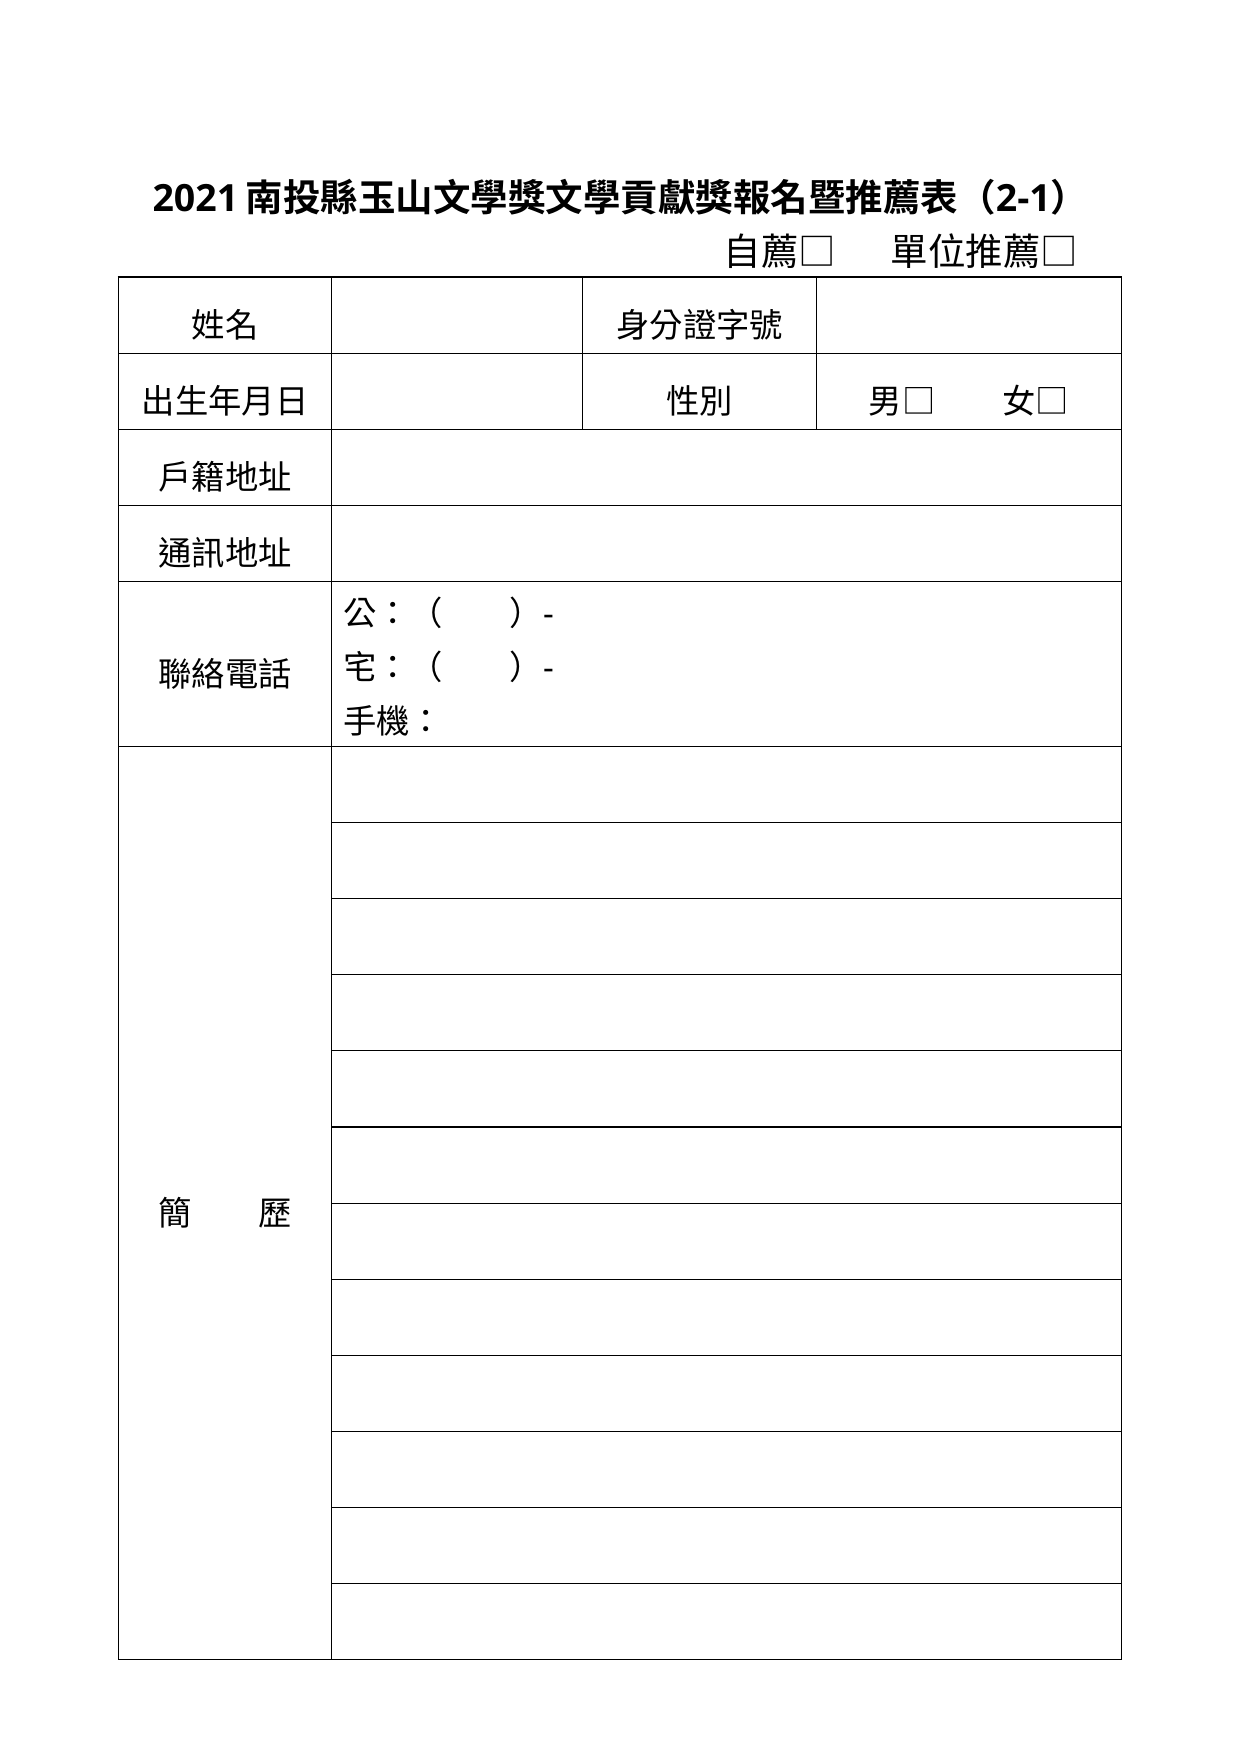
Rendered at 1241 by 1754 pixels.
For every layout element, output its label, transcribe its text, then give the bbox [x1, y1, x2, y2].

table_cell [332, 1356, 1121, 1431]
table_cell 簡 歷 [119, 747, 331, 1659]
text 自薦□ 單位推薦□ [118, 222, 1078, 276]
table_cell [332, 1204, 1121, 1278]
table_cell [332, 747, 1121, 822]
table_cell [332, 899, 1121, 974]
table_cell [332, 1508, 1121, 1583]
table_header [332, 278, 582, 352]
table_cell [332, 506, 1121, 581]
table_cell [332, 823, 1121, 898]
table_cell 戶籍地址 [119, 430, 331, 504]
table_cell 男□ 女□ [817, 354, 1121, 428]
table_cell [332, 1128, 1121, 1202]
table_cell [332, 1280, 1121, 1354]
table_cell 出生年月日 [119, 354, 331, 428]
text 2021南投縣玉山文學獎文學貢獻獎報名暨推薦表（2-1） [118, 170, 1122, 222]
table_header [817, 278, 1121, 352]
table_cell [332, 354, 582, 428]
table_cell 性別 [583, 354, 816, 428]
table_header 姓名 [119, 278, 331, 352]
table_cell [332, 1432, 1121, 1507]
table_cell 聯絡電話 [119, 582, 331, 746]
table_cell 公：（ ）- 宅：（ ）- 手機： [332, 582, 1121, 746]
table_cell [332, 1584, 1121, 1659]
table_header 身分證字號 [583, 278, 816, 352]
table_cell [332, 1051, 1121, 1126]
table_cell [332, 975, 1121, 1050]
table_cell 通訊地址 [119, 506, 331, 581]
table_cell [332, 430, 1121, 504]
